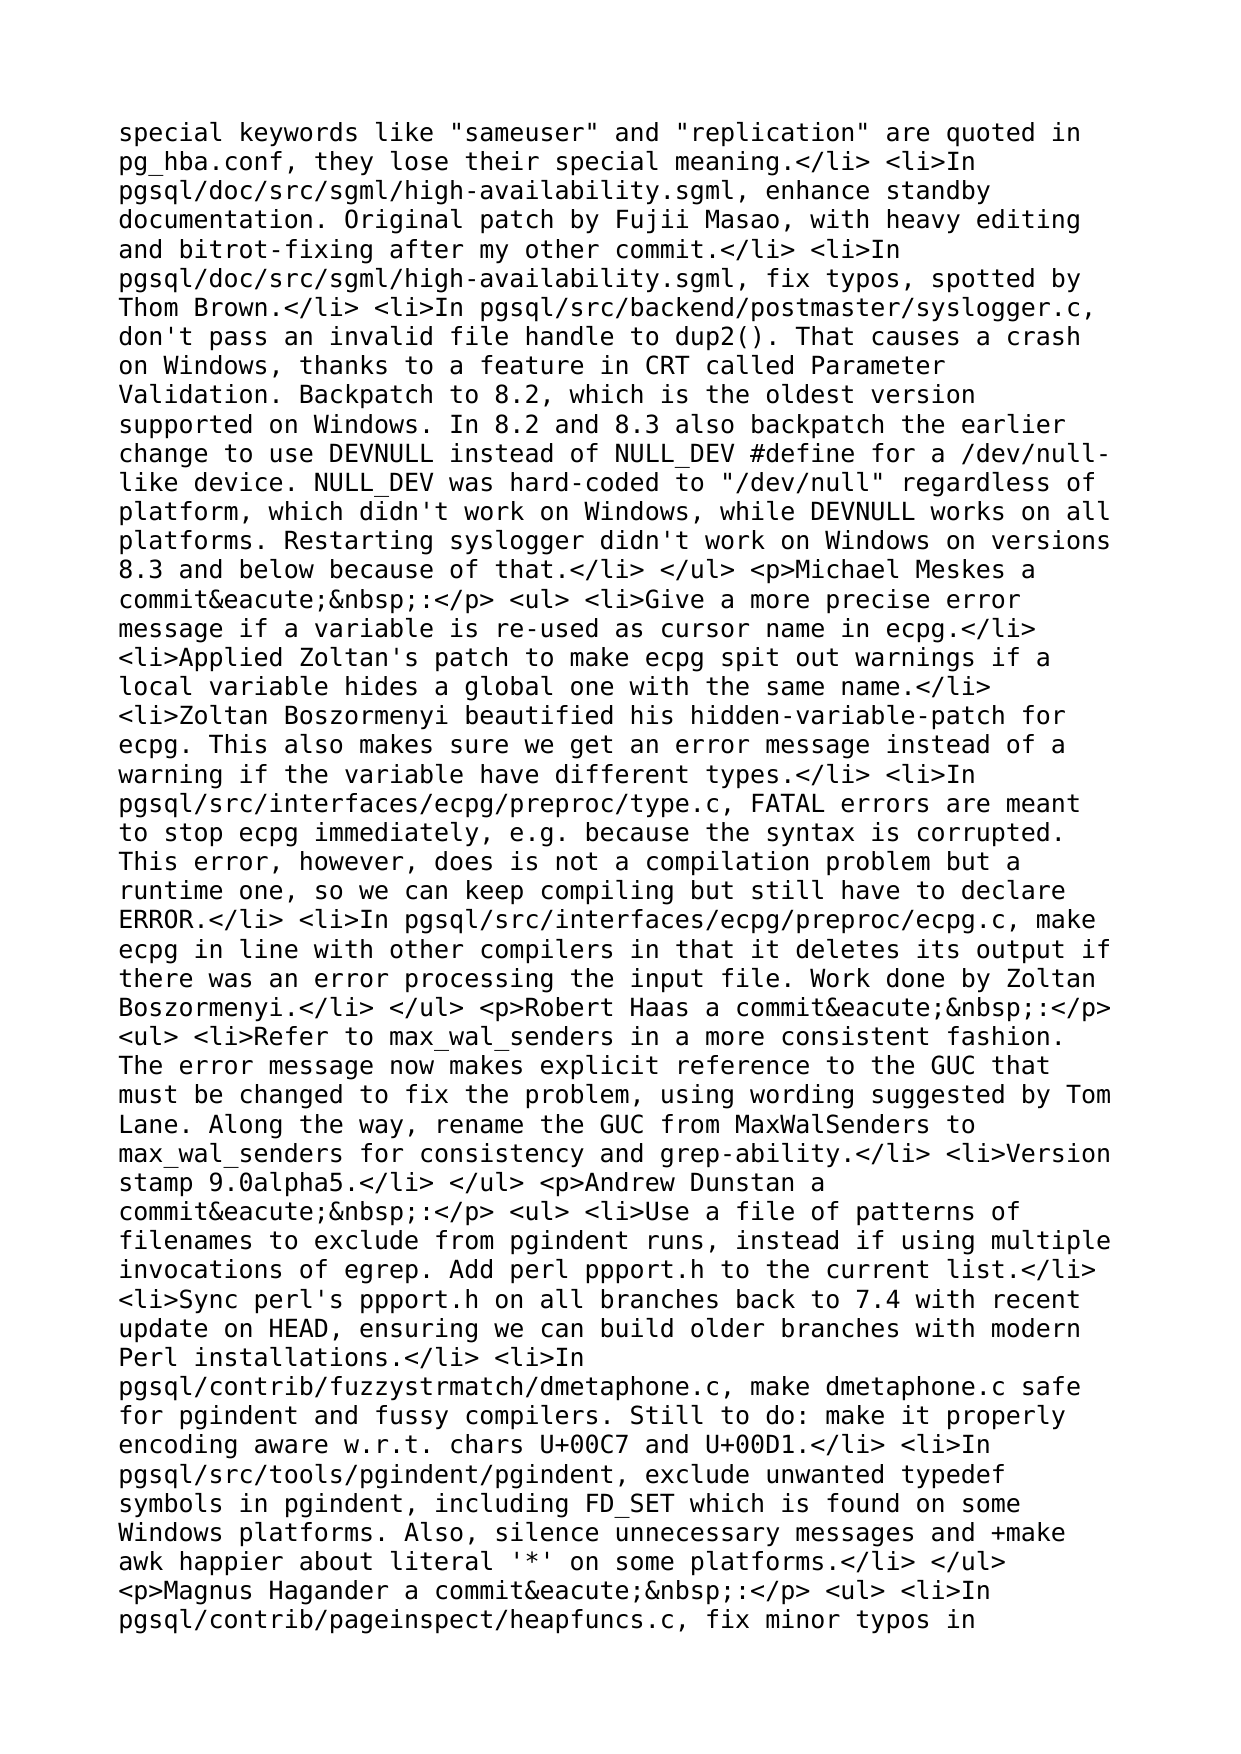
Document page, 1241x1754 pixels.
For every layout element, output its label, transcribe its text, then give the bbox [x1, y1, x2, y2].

text special keywords like "sameuser" and "replication" are quoted in pg_hba.conf, they lose their special meaning.</li> <li>In pgsql/doc/src/sgml/high-availability.sgml, enhance standby documentation. Original patch by Fujii Masao, with heavy editing and bitrot-fixing after my other commit.</li> <li>In pgsql/doc/src/sgml/high-availability.sgml, fix typos, spotted by Thom Brown.</li> <li>In pgsql/src/backend/postmaster/syslogger.c, don't pass an invalid file handle to dup2(). That causes a crash on Windows, thanks to a feature in CRT called Parameter Validation. Backpatch to 8.2, which is the oldest version supported on Windows. In 8.2 and 8.3 also backpatch the earlier change to use DEVNULL instead of NULL_DEV #define for a /dev/null-like device. NULL_DEV was hard-coded to "/dev/null" regardless of platform, which didn't work on Windows, while DEVNULL works on all platforms. Restarting syslogger didn't work on Windows on versions 8.3 and below because of that.</li> </ul> <p>Michael Meskes a commit&eacute;&nbsp;:</p> <ul> <li>Give a more precise error message if a variable is re-used as cursor name in ecpg.</li> <li>Applied Zoltan's patch to make ecpg spit out warnings if a local variable hides a global one with the same name.</li> <li>Zoltan Boszormenyi beautified his hidden-variable-patch for ecpg. This also makes sure we get an error message instead of a warning if the variable have different types.</li> <li>In pgsql/src/interfaces/ecpg/preproc/type.c, FATAL errors are meant to stop ecpg immediately, e.g. because the syntax is corrupted. This error, however, does is not a compilation problem but a runtime one, so we can keep compiling but still have to declare ERROR.</li> <li>In pgsql/src/interfaces/ecpg/preproc/ecpg.c, make ecpg in line with other compilers in that it deletes its output if there was an error processing the input file. Work done by Zoltan Boszormenyi.</li> </ul> <p>Robert Haas a commit&eacute;&nbsp;:</p> <ul> <li>Refer to max_wal_senders in a more consistent fashion. The error message now makes explicit reference to the GUC that must be changed to fix the problem, using wording suggested by Tom Lane. Along the way, rename the GUC from MaxWalSenders to max_wal_senders for consistency and grep-ability.</li> <li>Version stamp 9.0alpha5.</li> </ul> <p>Andrew Dunstan a commit&eacute;&nbsp;:</p> <ul> <li>Use a file of patterns of filenames to exclude from pgindent runs, instead if using multiple invocations of egrep. Add perl ppport.h to the current list.</li> <li>Sync perl's ppport.h on all branches back to 7.4 with recent update on HEAD, ensuring we can build older branches with modern Perl installations.</li> <li>In pgsql/contrib/fuzzystrmatch/dmetaphone.c, make dmetaphone.c safe for pgindent and fussy compilers. Still to do: make it properly encoding aware w.r.t. chars U+00C7 and U+00D1.</li> <li>In pgsql/src/tools/pgindent/pgindent, exclude unwanted typedef symbols in pgindent, including FD_SET which is found on some Windows platforms. Also, silence unnecessary messages and +make awk happier about literal '*' on some platforms.</li> </ul> <p>Magnus Hagander a commit&eacute;&nbsp;:</p> <ul> <li>In pgsql/contrib/pageinspect/heapfuncs.c, fix minor typos in [118, 118, 1122, 1635]
